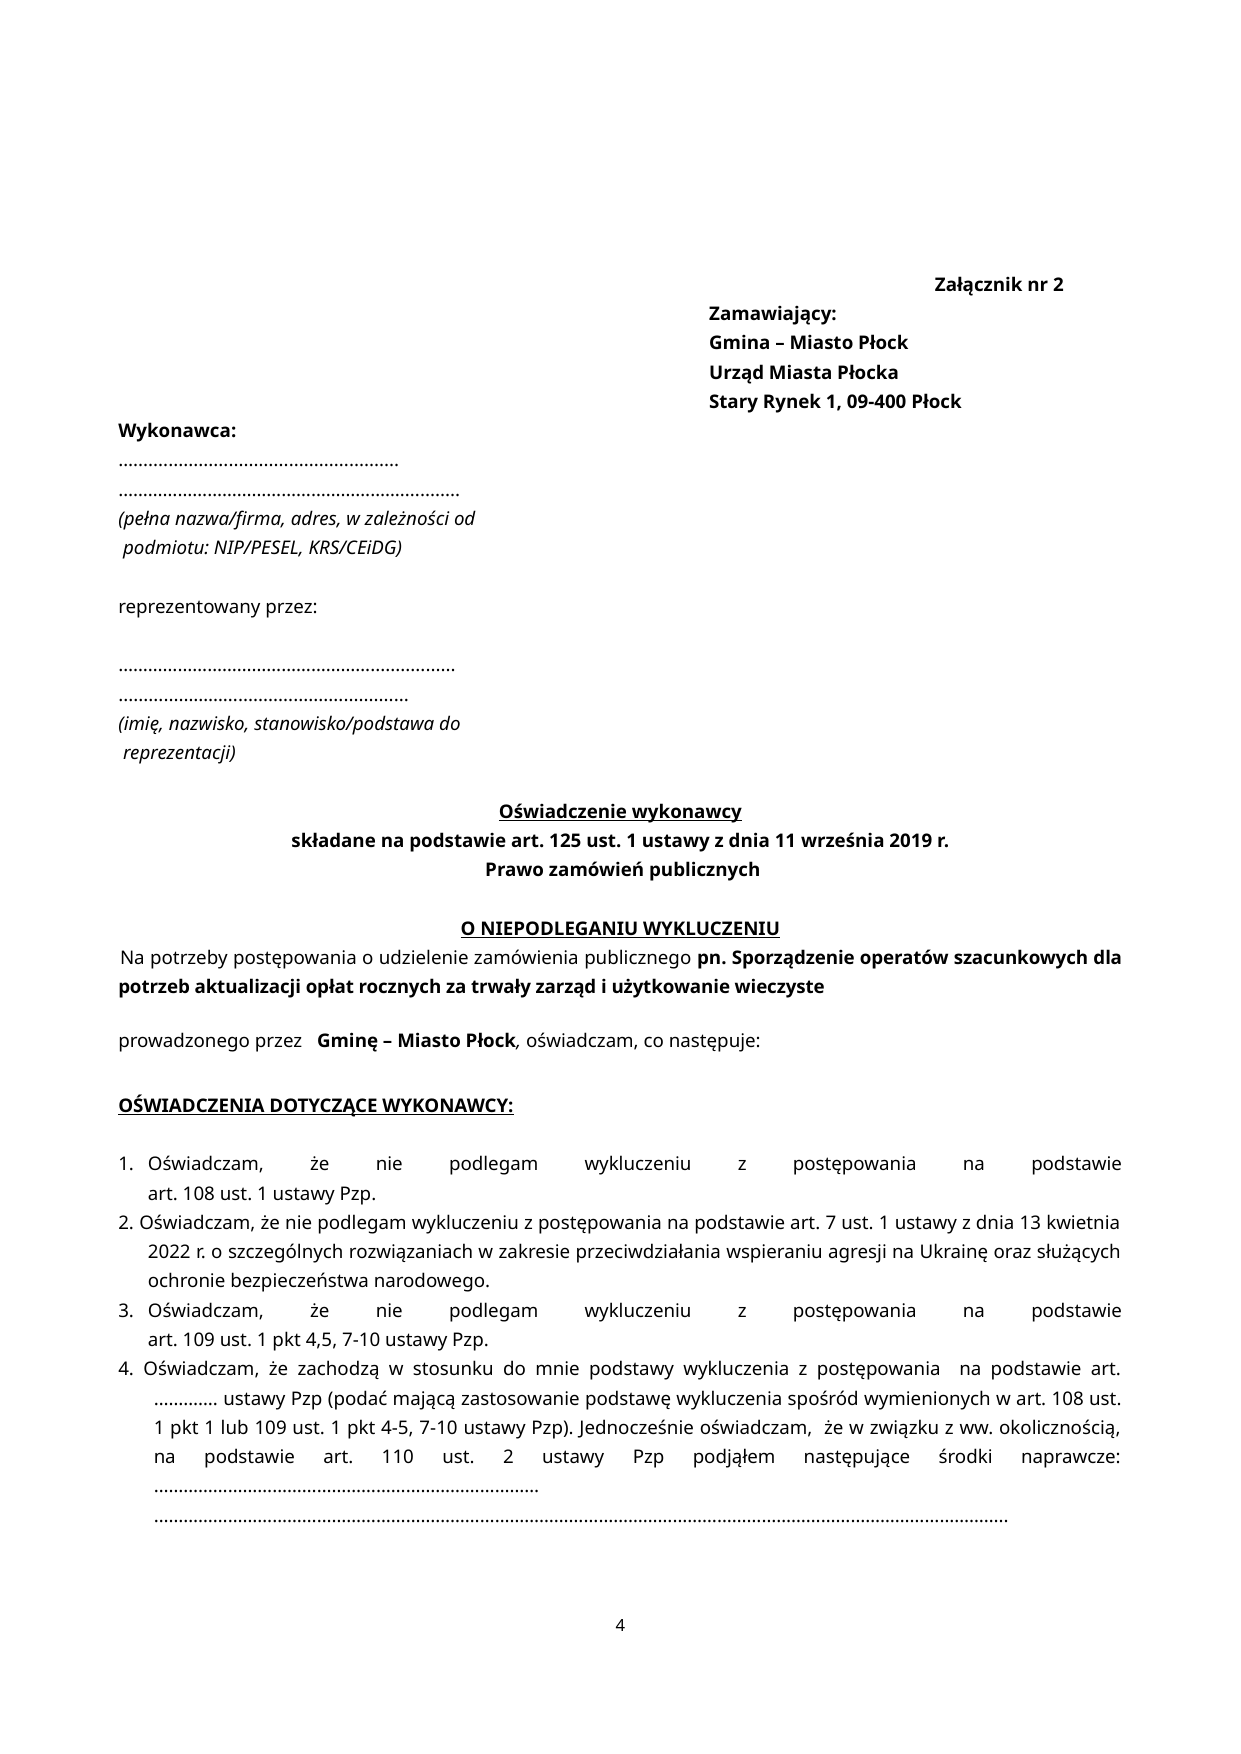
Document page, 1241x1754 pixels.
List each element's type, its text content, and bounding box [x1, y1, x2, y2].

text Na potrzeby postępowania o udzielenie zamówienia publicznego pn. Sporządzenie operatów szacunkowych dla potrzeb aktualizacji opłat rocznych za trwały zarząd i użytkowanie wieczyste [118, 944, 1122, 999]
text Zamawiający: [118, 300, 1122, 326]
text O NIEPODLEGANIU WYKLUCZENIU [118, 915, 1122, 941]
text reprezentowany przez: [118, 593, 1122, 619]
text prowadzonego przez Gminę – Miasto Płock, oświadczam, co następuje: [118, 1028, 1122, 1053]
text .............……….................................... [118, 681, 1122, 706]
text 2. Oświadczam, że nie podlegam wykluczeniu z postępowania na podstawie art. 7 ust. 1 ustawy z dnia 13 kwietnia 2022 r. o szczególnych rozwiązaniach w zakresie przeciwdziałania wspieraniu agresji na Ukrainę oraz służących ochronie bezpieczeństwa narodowego. [118, 1209, 1122, 1293]
text ……………………………………………................. [118, 652, 1122, 677]
text reprezentacji) [118, 739, 1122, 765]
text Załącznik nr 2 [118, 271, 1122, 297]
text (pełna nazwa/firma, adres, w zależności od [118, 505, 1122, 531]
text 1. Oświadczam, że nie podlegam wykluczeniu z postępowania na podstawie art. 108 ust. 1 ustawy Pzp. [118, 1151, 1122, 1206]
text Urząd Miasta Płocka [118, 359, 1122, 384]
text składane na podstawie art. 125 ust. 1 ustawy z dnia 11 września 2019 r. [118, 827, 1122, 853]
text Oświadczenie wykonawcy [118, 798, 1122, 823]
text Stary Rynek 1, 09-400 Płock [118, 388, 1122, 414]
text …………………………………………………............ [118, 476, 1122, 502]
text Gmina – Miasto Płock [118, 330, 1122, 355]
text 4. Oświadczam, że zachodzą w stosunku do mnie podstawy wykluczenia z postępowania na podstawie art. …………. ustawy Pzp (podać mającą zastosowanie podstawę wykluczenia spośród wymienionych w art. 108 ust. 1 pkt 1 lub 109 ust. 1 pkt 4-5, 7-10 ustawy Pzp). Jednocześnie oświadczam, że w związku z ww. okolicznością, na podstawie art. 110 ust. 2 ustawy Pzp podjąłem następujące środki naprawcze:…………………………………………………………………… ……………………………………………………………………………………………………………………………………………………….. [118, 1356, 1122, 1527]
text 3. Oświadczam, że nie podlegam wykluczeniu z postępowania na podstawie art. 109 ust. 1 pkt 4,5, 7-10 ustawy Pzp. [118, 1297, 1122, 1352]
text …..................................................... [118, 447, 1122, 472]
text Prawo zamówień publicznych [118, 857, 1122, 882]
text Wykonawca: [118, 417, 1122, 443]
text podmiotu: NIP/PESEL, KRS/CEiDG) [118, 534, 1122, 560]
text OŚWIADCZENIA DOTYCZĄCE WYKONAWCY: [118, 1092, 1122, 1118]
text (imię, nazwisko, stanowisko/podstawa do [118, 710, 1122, 736]
